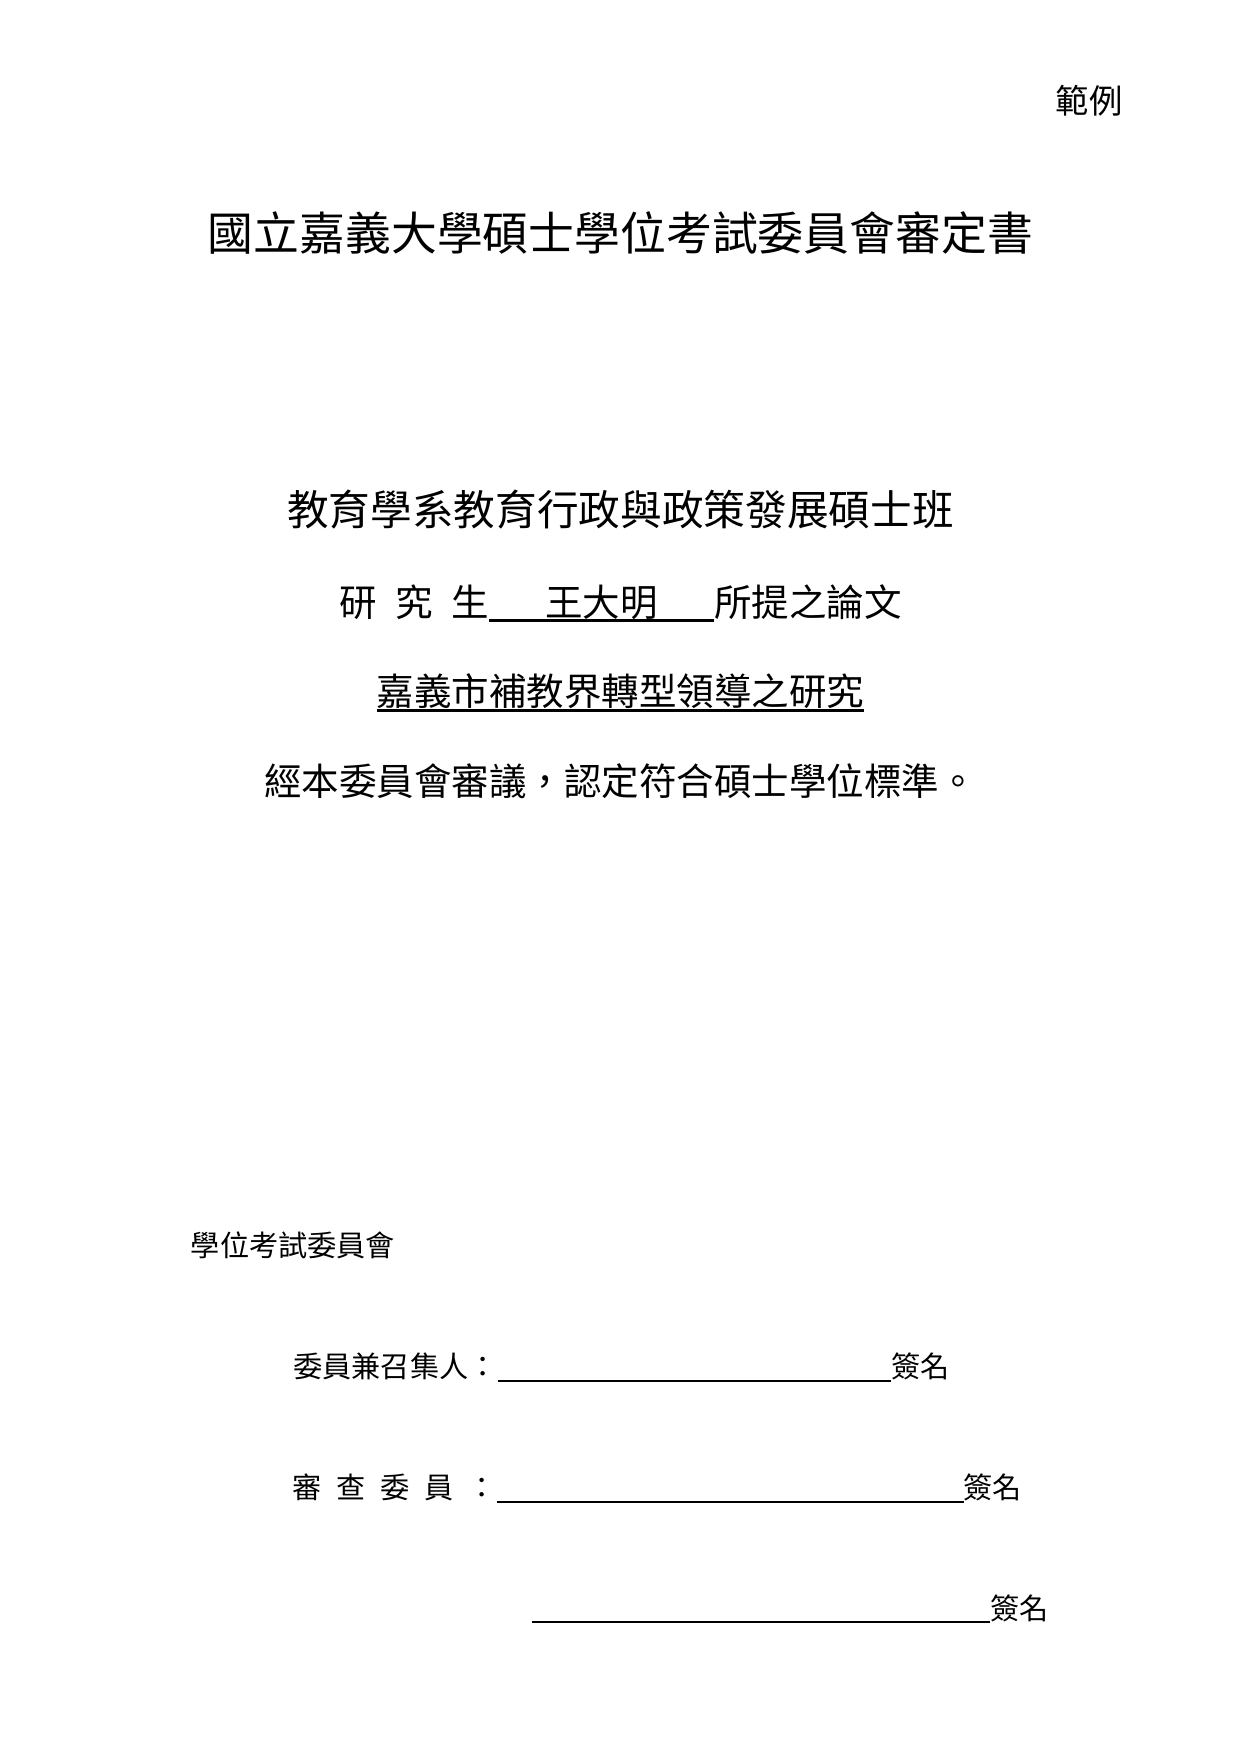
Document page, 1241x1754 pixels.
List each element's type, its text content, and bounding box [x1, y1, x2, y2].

text 委員兼召集人： 簽名 [118, 1323, 1122, 1386]
text 教育學系教育行政與政策發展碩士班 [118, 466, 1122, 528]
text 學位考試委員會 [191, 1202, 1122, 1264]
text 審 查 委 員 ： 簽名 [205, 1444, 1122, 1507]
text 國立嘉義大學碩士學位考試委員會審定書 [118, 157, 1122, 282]
text 研 究 生 王大明 所提之論文 [118, 558, 1122, 621]
text 經本委員會審議，認定符合碩士學位標準。 [118, 737, 1122, 800]
text 簽名 [205, 1565, 1122, 1628]
text 嘉義市補教界轉型領導之研究 [118, 648, 1122, 710]
